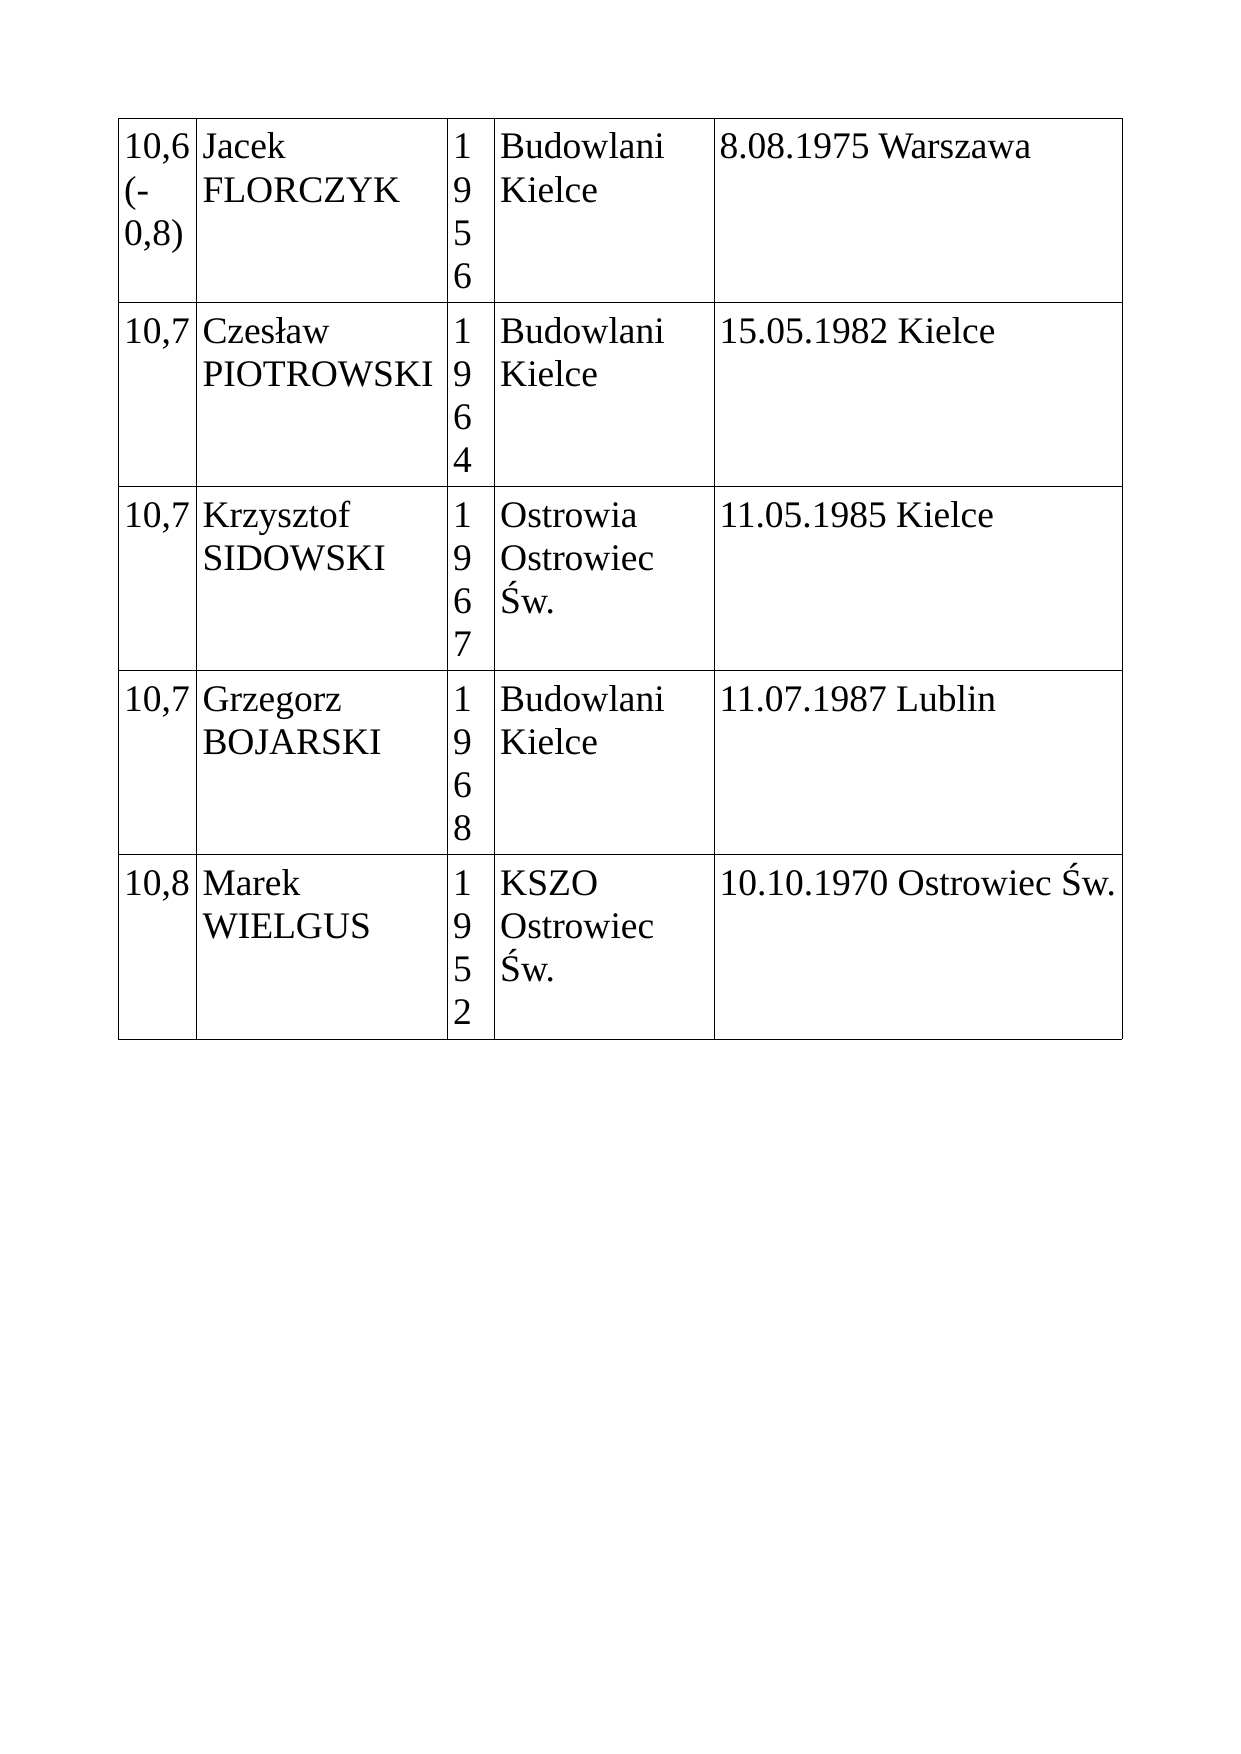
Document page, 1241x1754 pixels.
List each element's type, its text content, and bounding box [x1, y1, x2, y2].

table_cell Budowlani Kielce [495, 119, 714, 302]
table_cell Ostrowia Ostrowiec Św. [495, 487, 714, 670]
table_cell Grzegorz BOJARSKI [197, 671, 447, 854]
table_cell Czesław PIOTROWSKI [197, 303, 447, 486]
table_cell 8.08.1975 Warszawa [715, 119, 1122, 302]
table_cell 1956 [448, 119, 494, 302]
table_cell Jacek FLORCZYK [197, 119, 447, 302]
table_cell 1968 [448, 671, 494, 854]
table_cell 11.07.1987 Lublin [715, 671, 1122, 854]
table_cell 11.05.1985 Kielce [715, 487, 1122, 670]
table_cell Marek WIELGUS [197, 855, 447, 1038]
table_cell 1967 [448, 487, 494, 670]
table_cell 1952 [448, 855, 494, 1038]
table_cell Budowlani Kielce [495, 671, 714, 854]
table_cell Budowlani Kielce [495, 303, 714, 486]
table_cell 10,8 [119, 855, 196, 1038]
table_cell 10,7 [119, 487, 196, 670]
table_cell 10,6 (-0,8) [119, 119, 196, 302]
table_cell 10.10.1970 Ostrowiec Św. [715, 855, 1122, 1038]
table_cell 10,7 [119, 303, 196, 486]
table_cell 15.05.1982 Kielce [715, 303, 1122, 486]
table_cell 10,7 [119, 671, 196, 854]
table_cell KSZO Ostrowiec Św. [495, 855, 714, 1038]
table_cell Krzysztof SIDOWSKI [197, 487, 447, 670]
table_cell 1964 [448, 303, 494, 486]
